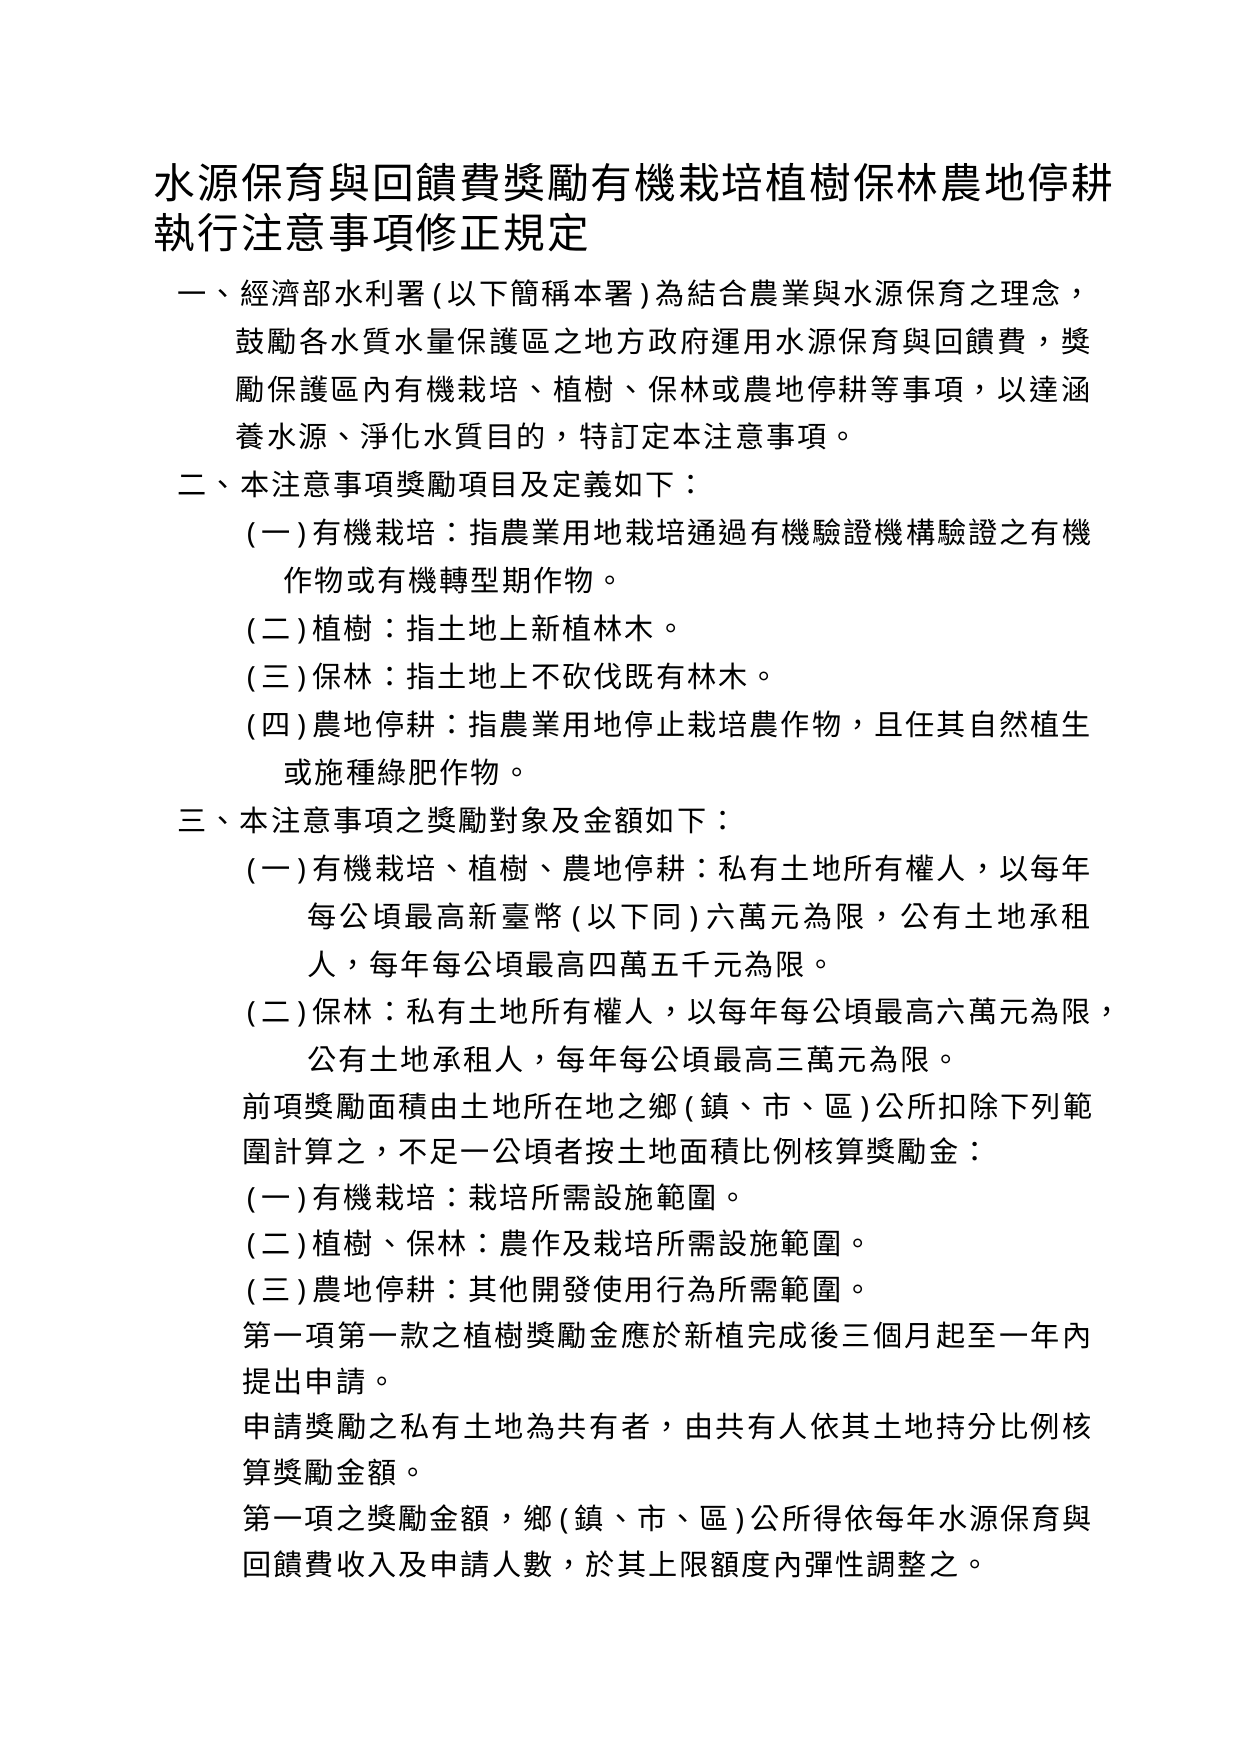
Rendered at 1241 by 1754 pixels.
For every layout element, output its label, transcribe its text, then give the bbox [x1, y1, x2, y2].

text (二)植樹：指土地上新植林木。 [242, 601, 1093, 649]
text (三)農地停耕：其他開發使用行為所需範圍。 [242, 1264, 1093, 1309]
text (四)農地停耕：指農業用地停止栽培農作物，且任其自然植生或施種綠肥作物。 [242, 697, 1093, 793]
text 二、本注意事項獎勵項目及定義如下： [177, 457, 1093, 505]
text 前項獎勵面積由土地所在地之鄉(鎮、市、區)公所扣除下列範圍計算之，不足一公頃者按土地面積比例核算獎勵金： [242, 1080, 1093, 1172]
text 水源保育與回饋費獎勵有機栽培植樹保林農地停耕執行注意事項修正規定 [153, 158, 1122, 258]
text (二)保林：私有土地所有權人，以每年每公頃最高六萬元為限，公有土地承租人，每年每公頃最高三萬元為限。 [242, 984, 1093, 1080]
text 一、經濟部水利署(以下簡稱本署)為結合農業與水源保育之理念，鼓勵各水質水量保護區之地方政府運用水源保育與回饋費，獎勵保護區內有機栽培、植樹、保林或農地停耕等事項，以達涵養水源、淨化水質目的，特訂定本注意事項。 [177, 266, 1093, 457]
text 第一項之獎勵金額，鄉(鎮、市、區)公所得依每年水源保育與回饋費收入及申請人數，於其上限額度內彈性調整之。 [242, 1493, 1093, 1584]
text (一)有機栽培：指農業用地栽培通過有機驗證機構驗證之有機作物或有機轉型期作物。 [242, 505, 1093, 601]
text 三、本注意事項之獎勵對象及金額如下： [177, 793, 1093, 841]
text (二)植樹、保林：農作及栽培所需設施範圍。 [242, 1218, 1093, 1264]
text (一)有機栽培、植樹、農地停耕：私有土地所有權人，以每年每公頃最高新臺幣(以下同)六萬元為限，公有土地承租人，每年每公頃最高四萬五千元為限。 [242, 841, 1093, 984]
text (三)保林：指土地上不砍伐既有林木。 [242, 649, 1093, 697]
text (一)有機栽培：栽培所需設施範圍。 [242, 1172, 1093, 1218]
text 第一項第一款之植樹獎勵金應於新植完成後三個月起至一年內提出申請。 [242, 1309, 1093, 1401]
text 申請獎勵之私有土地為共有者，由共有人依其土地持分比例核算獎勵金額。 [242, 1401, 1093, 1493]
